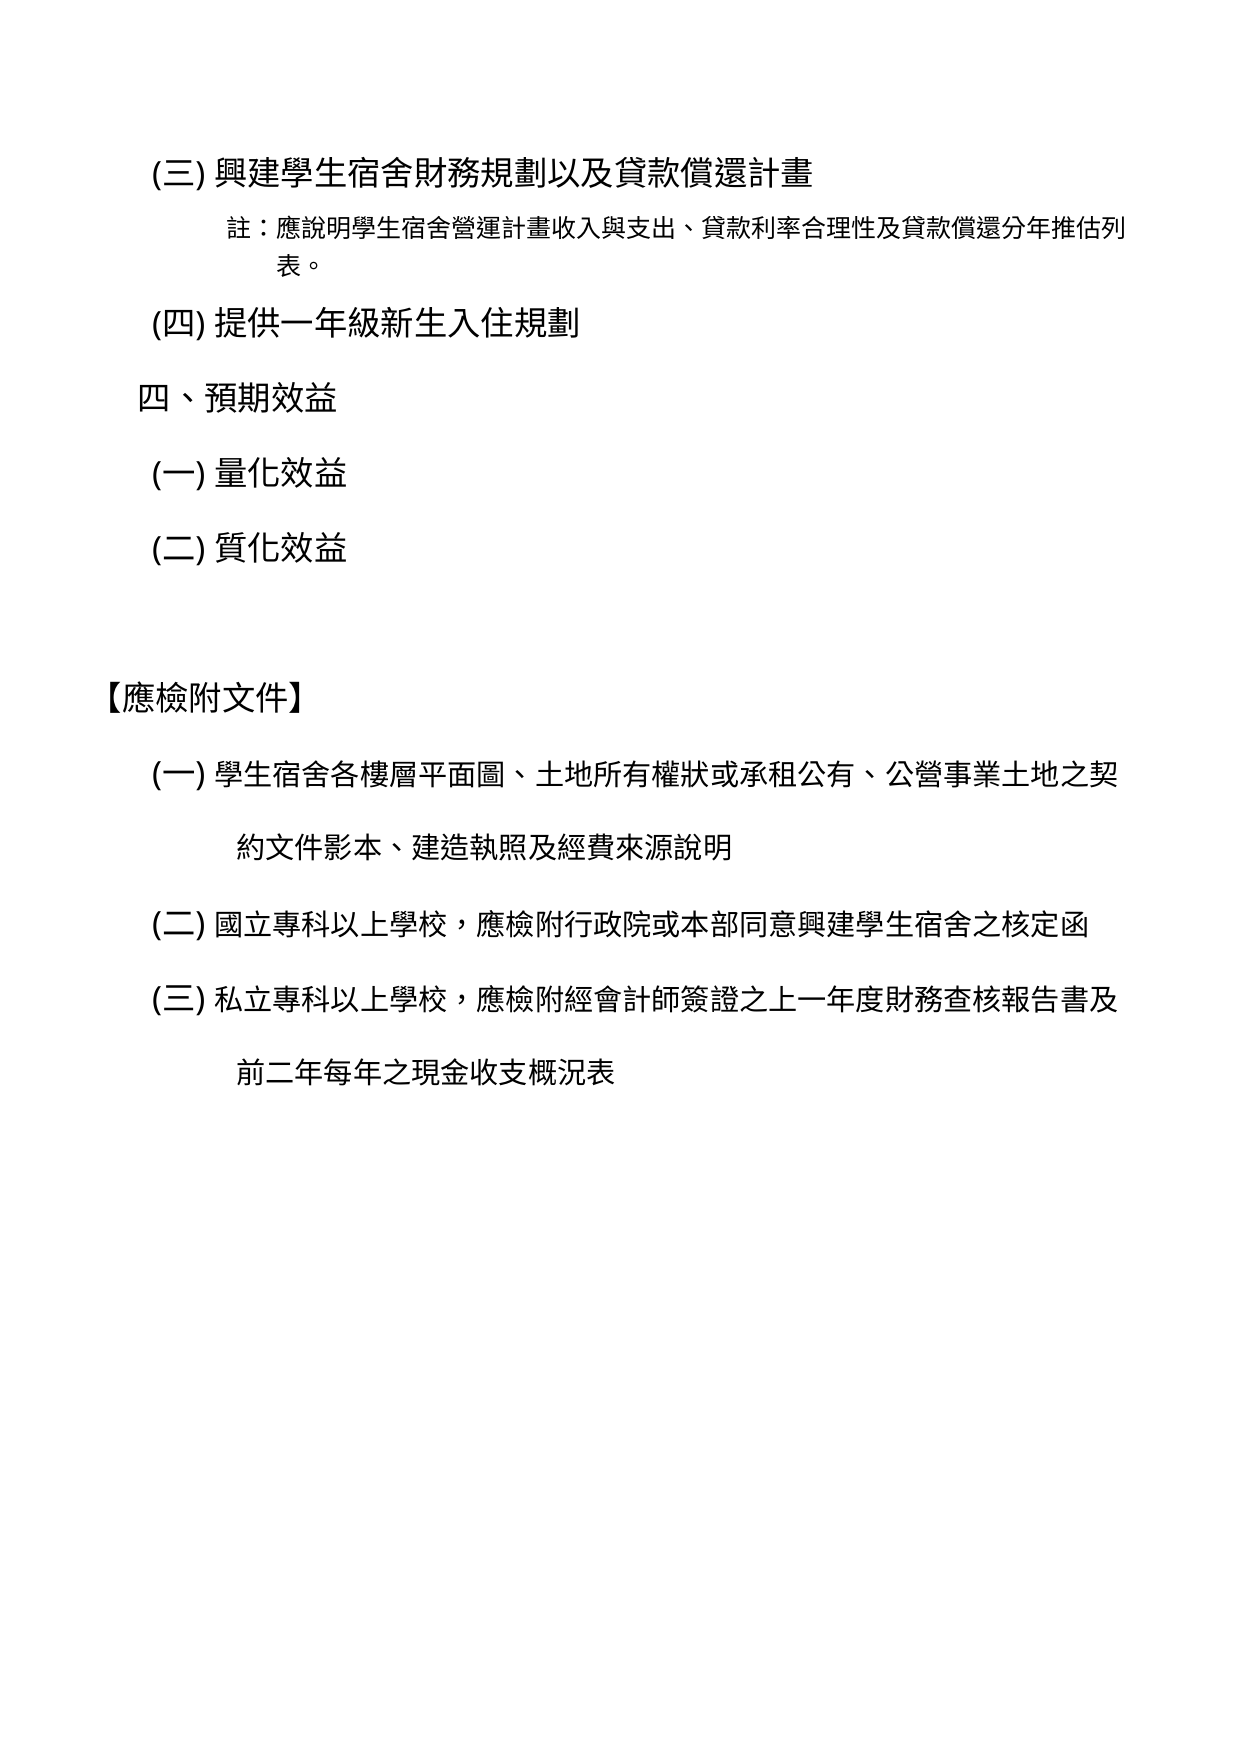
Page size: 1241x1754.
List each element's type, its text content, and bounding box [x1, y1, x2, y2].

text (一) 量化效益 ○ [152, 427, 1127, 502]
text (二) 國立專科以上學校，應檢附行政院或本部同意興建學生宿舍之核定函 ○ [152, 877, 1127, 952]
text (三) 私立專科以上學校，應檢附經會計師簽證之上一年度財務查核報告書及前二年每年之現金收支概況表 ○ [152, 952, 1127, 1102]
text 四、預期效益 ○ [137, 352, 1127, 427]
text (三) 興建學生宿舍財務規劃以及貸款償還計畫 ○ [152, 127, 1127, 202]
text (一) 學生宿舍各樓層平面圖、土地所有權狀或承租公有、公營事業土地之契約文件影本、建造執照及經費來源說明 ○ [152, 727, 1127, 877]
text (四) 提供一年級新生入住規劃 ○ [152, 277, 1127, 352]
text 註：應說明學生宿舍營運計畫收入與支出、貸款利率合理性及貸款償還分年推估列表。 [226, 202, 1127, 277]
text (二) 質化效益 ○ [152, 502, 1127, 577]
text 【應檢附文件】 ○ [89, 652, 1127, 727]
